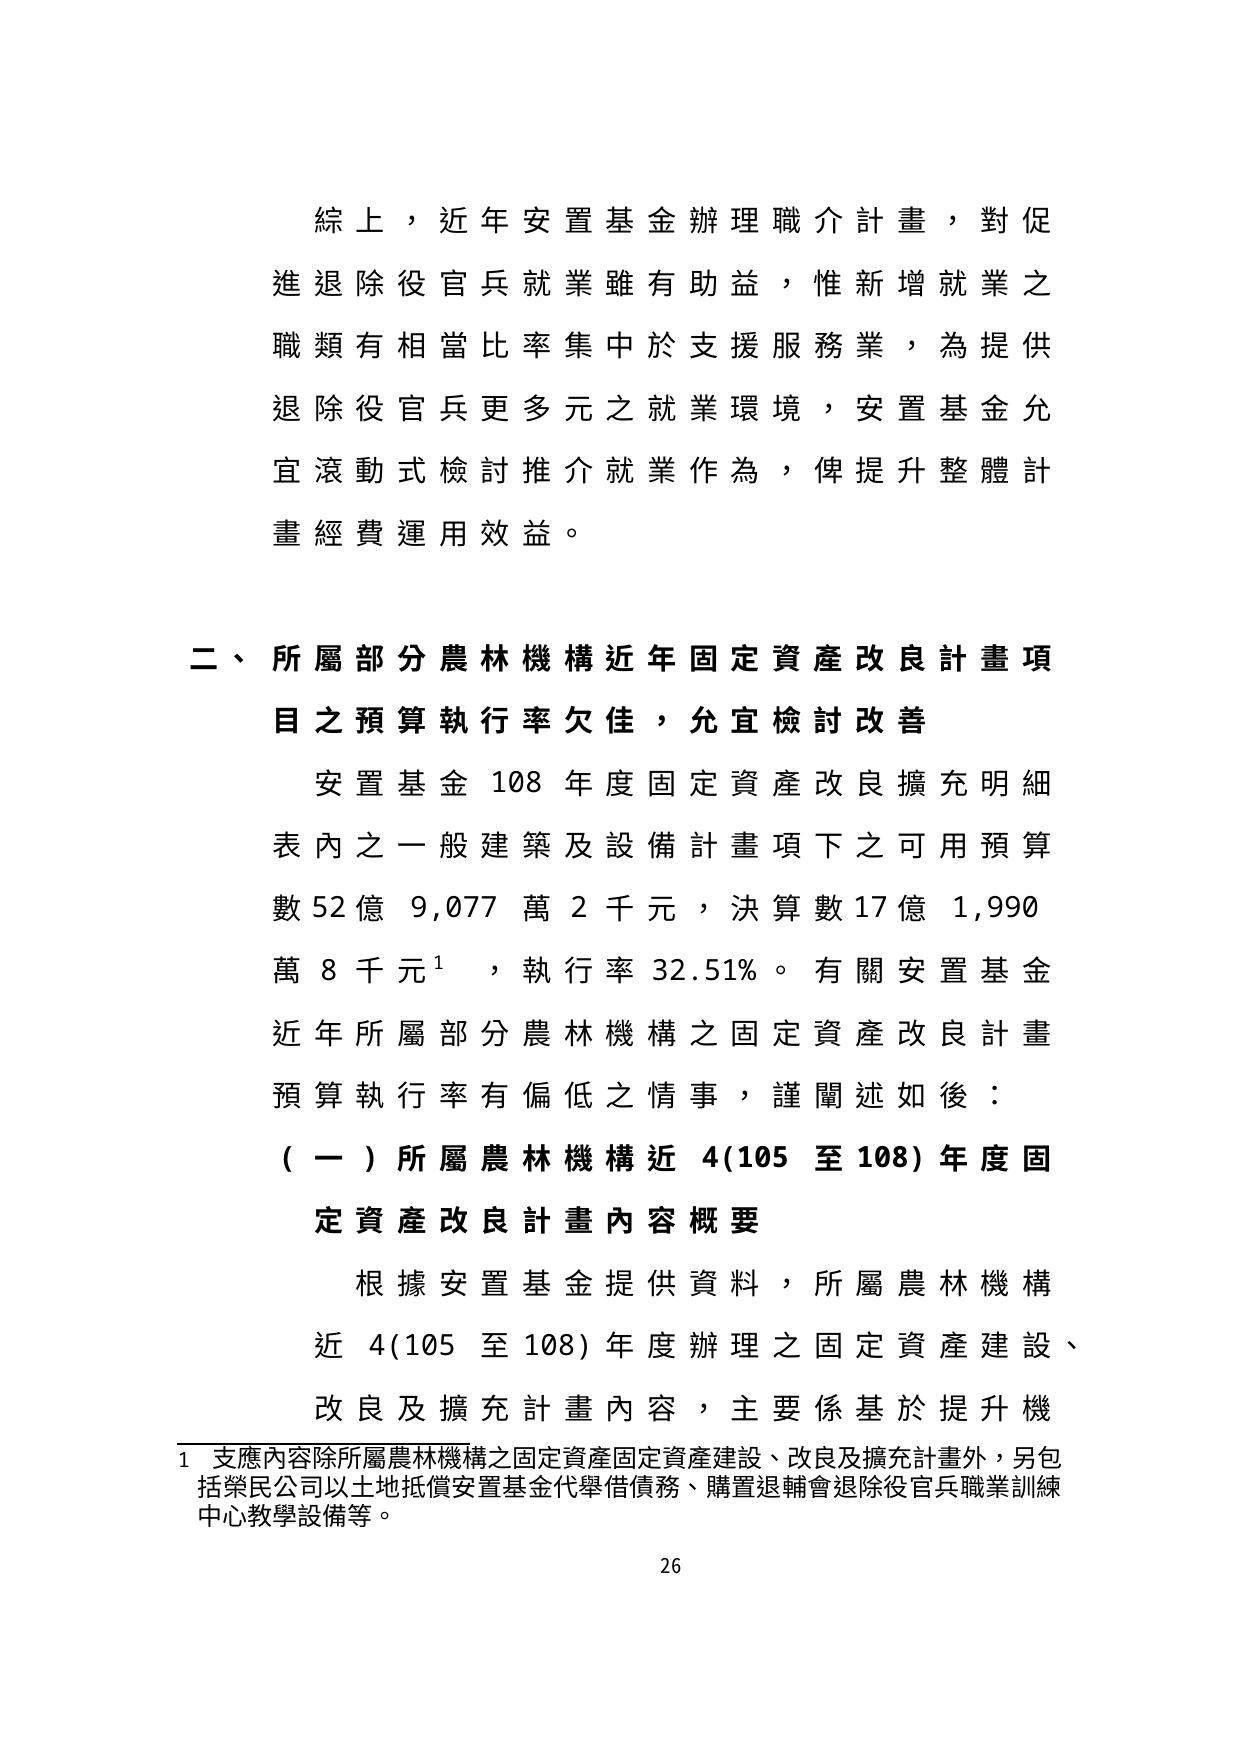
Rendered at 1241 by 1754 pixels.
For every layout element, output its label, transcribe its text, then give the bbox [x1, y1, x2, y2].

text (一)所屬農林機構近4(105至108)年度固定資產改良計畫內容概要 [242, 1115, 1058, 1240]
text 根據安置基金提供資料，所屬農林機構近4(105至108)年度辦理之固定資產建設、改良及擴充計畫內容，主要係基於提升機構營運績效、確保工作效能與安全、推展生態旅遊及改善遊客旅宿品質等因素考量，進行農場相關設施之修繕、興建工程及汰換或添購相關機具設備。有關安置基金所屬農林機構近4(105至108)年度期間各年度之計畫內容，謹舉其要者臚列如次： [271, 1240, 1058, 1427]
text 二、所屬部分農林機構近年固定資產改良計畫項目之預算執行率欠佳，允宜檢討改善 [183, 615, 1058, 740]
text 支應內容除所屬農林機構之固定資產固定資產建設、改良及擴充計畫外，另包括榮民公司以土地抵償安置基金代舉借債務、購置退輔會退除役官兵職業訓練中心教學設備等。 [177, 1444, 1063, 1532]
text 綜上，近年安置基金辦理職介計畫，對促進退除役官兵就業雖有助益，惟新增就業之職類有相當比率集中於支援服務業，為提供退除役官兵更多元之就業環境，安置基金允宜滾動式檢討推介就業作為，俾提升整體計畫經費運用效益。 [242, 177, 1058, 552]
text 安置基金108年度固定資產改良擴充明細表內之一般建築及設備計畫項下之可用預算數52億9,077萬2千元，決算數17億1,990萬8千元，執行率32.51%。有關安置基金近年所屬部分農林機構之固定資產改良計畫預算執行率有偏低之情事，謹闡述如後： [242, 740, 1058, 1115]
